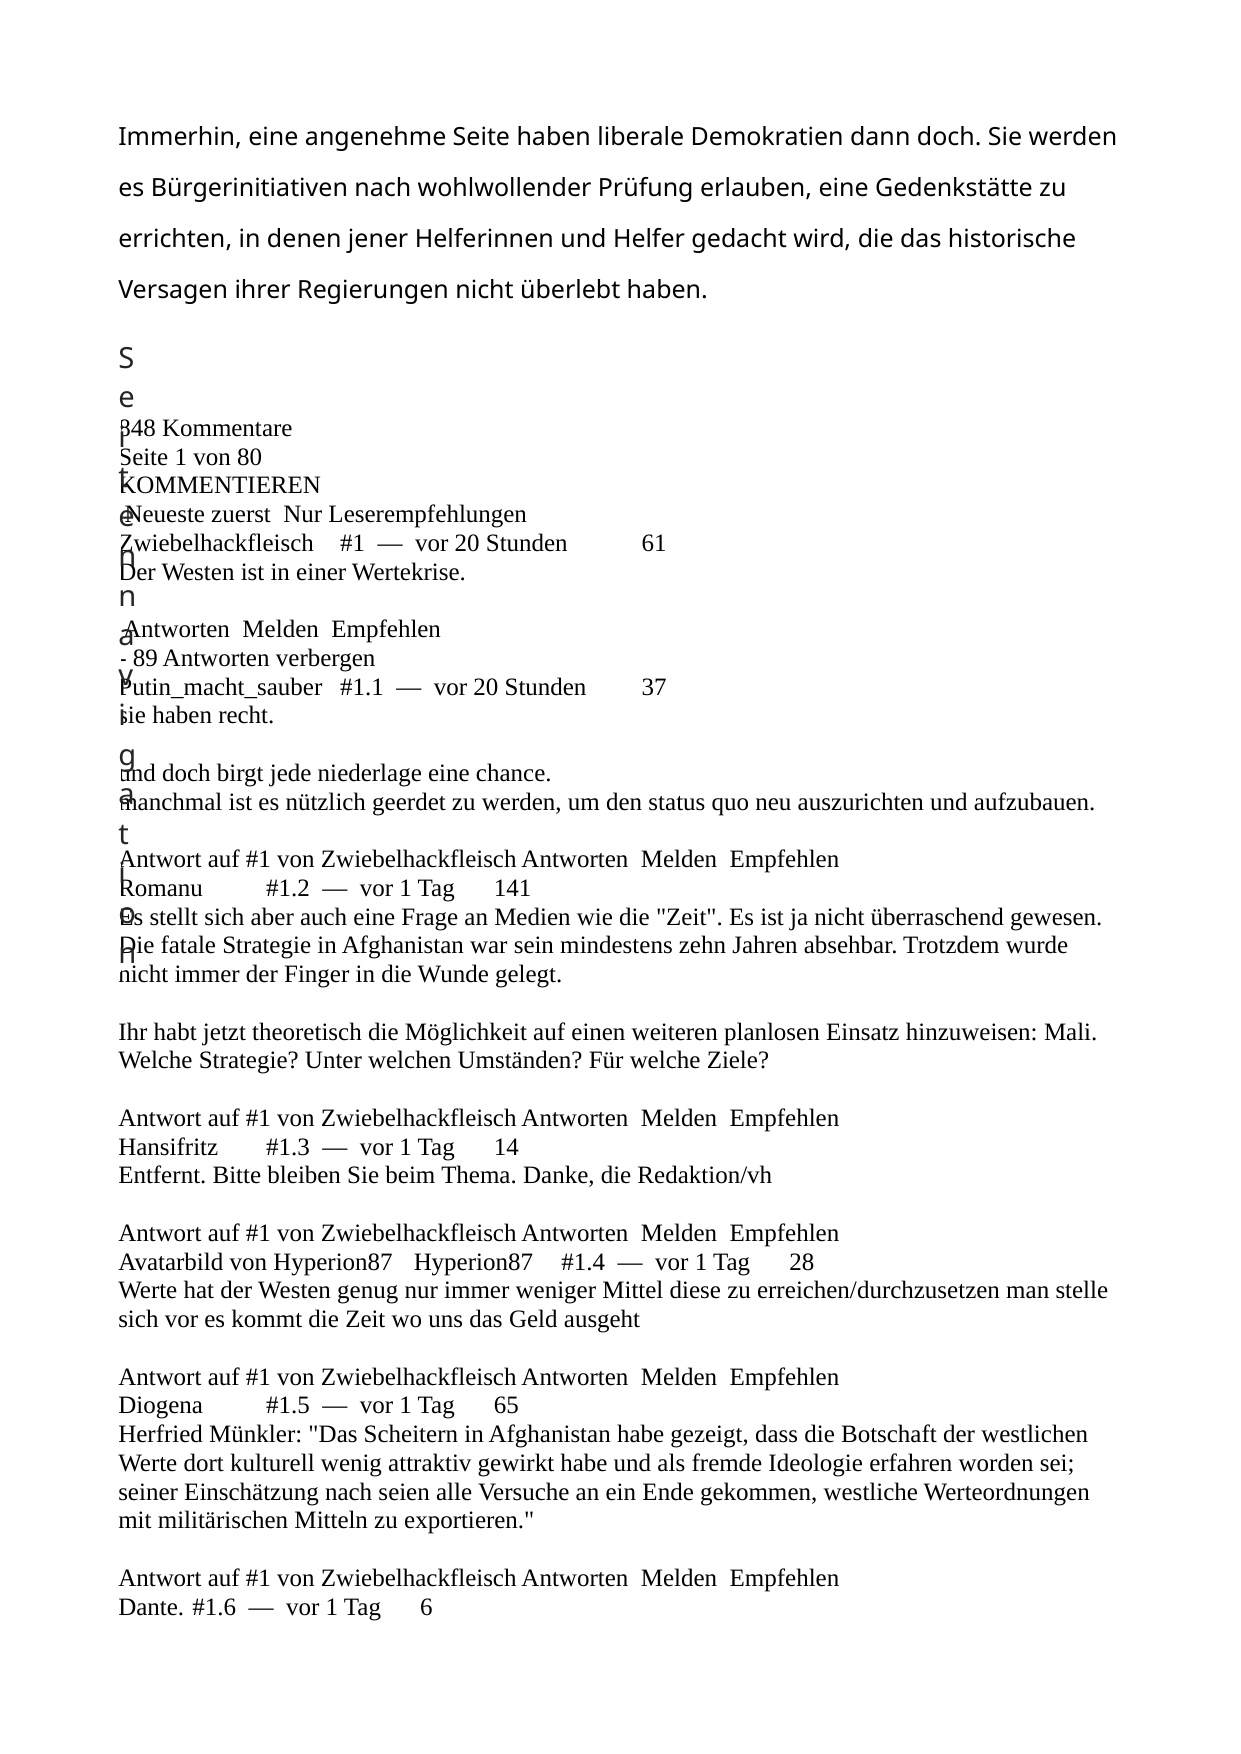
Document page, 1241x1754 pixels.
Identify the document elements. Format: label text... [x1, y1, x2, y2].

text Es stellt sich aber auch eine Frage an Medien wie die "Zeit". Es ist ja nicht überraschend gewesen. Die fatale Strategie in Afghanistan war sein mindestens zehn Jahren absehbar. Trotzdem wurde nicht immer der Finger in die Wunde gelegt. [118, 902, 1122, 988]
text Dante. #1.6 — vor 1 Tag 6 [118, 1592, 1122, 1620]
text Antwort auf #1 von Zwiebelhackfleisch Antworten Melden Empfehlen [118, 1218, 1122, 1247]
text KOMMENTIEREN [121, 470, 1122, 499]
text Putin_macht_sauber #1.1 — vor 20 Stunden 37 [121, 672, 1122, 700]
text Entfernt. Bitte bleiben Sie beim Thema. Danke, die Redaktion/vh [118, 1160, 1122, 1189]
text 848 Kommentare [121, 413, 1122, 442]
text Romanu #1.2 — vor 1 Tag 141 [121, 873, 1122, 902]
text Diogena #1.5 — vor 1 Tag 65 [118, 1390, 1122, 1419]
text Herfried Münkler: "Das Scheitern in Afghanistan habe gezeigt, dass die Botschaft der westlichen Werte dort kulturell wenig attraktiv gewirkt habe und als fremde Ideologie erfahren worden sei; seiner Einschätzung nach seien alle Versuche an ein Ende gekommen, westliche Werteordnungen mit militärischen Mitteln zu exportieren." [118, 1419, 1122, 1534]
text manchmal ist es nützlich geerdet zu werden, um den status quo neu auszurichten und aufzubauen. [121, 787, 1122, 815]
text Seite 1 von 80 [121, 442, 1122, 470]
text Antwort auf #1 von Zwiebelhackfleisch Antworten Melden Empfehlen [118, 1563, 1122, 1592]
text Ihr habt jetzt theoretisch die Möglichkeit auf einen weiteren planlosen Einsatz hinzuweisen: Mali. Welche Strategie? Unter welchen Umständen? Für welche Ziele? [118, 1017, 1122, 1074]
text Werte hat der Westen genug nur immer weniger Mittel diese zu erreichen/durchzusetzen man stelle sich vor es kommt die Zeit wo uns das Geld ausgeht [118, 1275, 1122, 1333]
text sie haben recht. [121, 700, 1122, 729]
text Antwort auf #1 von Zwiebelhackfleisch Antworten Melden Empfehlen [121, 844, 1122, 873]
text Hansifritz #1.3 — vor 1 Tag 14 [118, 1132, 1122, 1160]
text - 89 Antworten verbergen [121, 643, 1122, 672]
text Immerhin, eine angenehme Seite haben liberale Demokratien dann doch. Sie werden es Bürgerinitiativen nach wohlwollender Prüfung erlauben, eine Gedenkstätte zu errichten, in denen jener Helferinnen und Helfer gedacht wird, die das historische Versagen ihrer Regierungen nicht überlebt haben. [118, 118, 1122, 305]
text und doch birgt jede niederlage eine chance. [121, 758, 1122, 787]
text Avatarbild von Hyperion87 Hyperion87 #1.4 — vor 1 Tag 28 [118, 1247, 1122, 1275]
text Antwort auf #1 von Zwiebelhackfleisch Antworten Melden Empfehlen [118, 1103, 1122, 1132]
text Neueste zuerst Nur Leserempfehlungen [121, 499, 1122, 528]
text Antwort auf #1 von Zwiebelhackfleisch Antworten Melden Empfehlen [118, 1362, 1122, 1390]
text Antworten Melden Empfehlen [121, 614, 1122, 643]
text Der Westen ist in einer Wertekrise. [121, 557, 1122, 585]
text Zwiebelhackfleisch #1 — vor 20 Stunden 61 [121, 528, 1122, 557]
